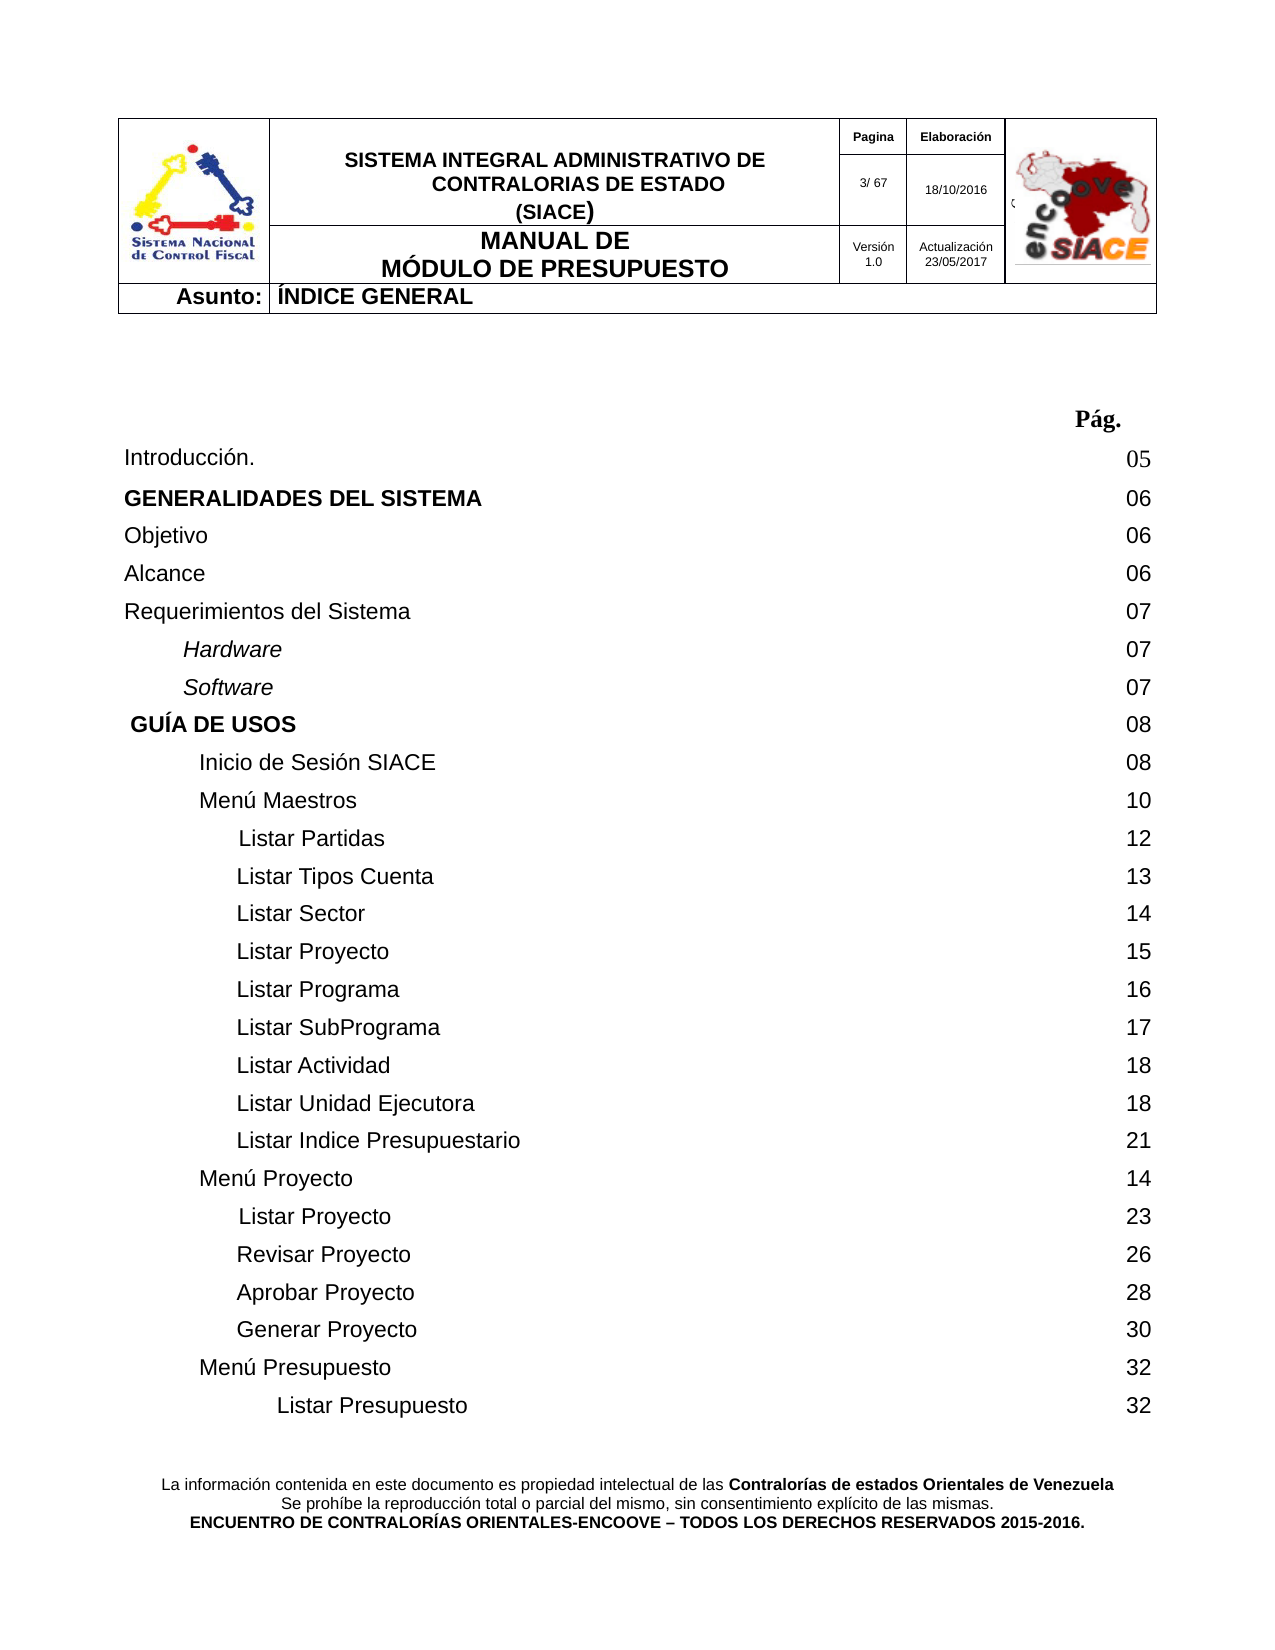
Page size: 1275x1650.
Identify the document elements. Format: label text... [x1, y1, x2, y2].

table_cell GENERALIDADES DEL SISTEMA [118, 479, 1039, 517]
table_cell 16 [1040, 970, 1157, 1008]
table_cell Generar Proyecto [118, 1311, 1039, 1348]
table_cell Listar Sector [118, 895, 1039, 932]
table_cell 05 [1040, 439, 1157, 479]
table_cell 13 [1040, 857, 1157, 895]
table_cell 32 [1040, 1349, 1157, 1386]
table_cell 08 [1040, 706, 1157, 743]
table_cell GUÍA DE USOS [118, 706, 1039, 743]
table_cell Menú Proyecto [118, 1159, 1039, 1197]
table_cell 30 [1040, 1311, 1157, 1348]
table_cell 07 [1040, 592, 1157, 630]
table_cell 06 [1040, 479, 1157, 517]
table_cell Listar SubPrograma [118, 1008, 1039, 1046]
table_cell 06 [1040, 554, 1157, 592]
table_cell Introducción. [118, 439, 1039, 479]
table_cell 23 [1040, 1197, 1157, 1235]
table_cell 15 [1040, 933, 1157, 970]
table_cell 26 [1040, 1235, 1157, 1273]
table_cell Menú Presupuesto [118, 1349, 1039, 1386]
table_cell 32 [1040, 1386, 1157, 1424]
table_cell Revisar Proyecto [118, 1235, 1039, 1273]
table_cell Listar Presupuesto [118, 1386, 1039, 1424]
table_header Pág. [1040, 398, 1157, 438]
table_cell 17 [1040, 1008, 1157, 1046]
table_cell Software [118, 668, 1039, 706]
table_cell Hardware [118, 630, 1039, 668]
table_cell Listar Unidad Ejecutora [118, 1084, 1039, 1122]
table_cell Objetivo [118, 517, 1039, 554]
table_cell Listar Tipos Cuenta [118, 857, 1039, 895]
table_cell 08 [1040, 744, 1157, 781]
table_cell 12 [1040, 819, 1157, 857]
table_cell 14 [1040, 895, 1157, 932]
picture [1009, 147, 1151, 266]
table_cell Menú Maestros [118, 781, 1039, 819]
table_cell 14 [1040, 1159, 1157, 1197]
table_cell Requerimientos del Sistema [118, 592, 1039, 630]
table_cell Alcance [118, 554, 1039, 592]
table_cell 10 [1040, 781, 1157, 819]
table_cell 18 [1040, 1084, 1157, 1122]
table_cell 07 [1040, 630, 1157, 668]
table_cell 28 [1040, 1273, 1157, 1311]
table_cell Inicio de Sesión SIACE [118, 744, 1039, 781]
table_cell 07 [1040, 668, 1157, 706]
table_cell Listar Actividad [118, 1046, 1039, 1084]
table_cell Listar Indice Presupuestario [118, 1122, 1039, 1159]
table_cell 06 [1040, 517, 1157, 554]
table_cell Aprobar Proyecto [118, 1273, 1039, 1311]
table_cell 18 [1040, 1046, 1157, 1084]
table_cell Listar Proyecto [118, 933, 1039, 970]
table_cell 21 [1040, 1122, 1157, 1159]
table_cell Listar Partidas [118, 819, 1039, 857]
table_cell Listar Programa [118, 970, 1039, 1008]
table_cell Listar Proyecto [118, 1197, 1039, 1235]
table_header [118, 398, 1039, 438]
picture [121, 140, 267, 266]
